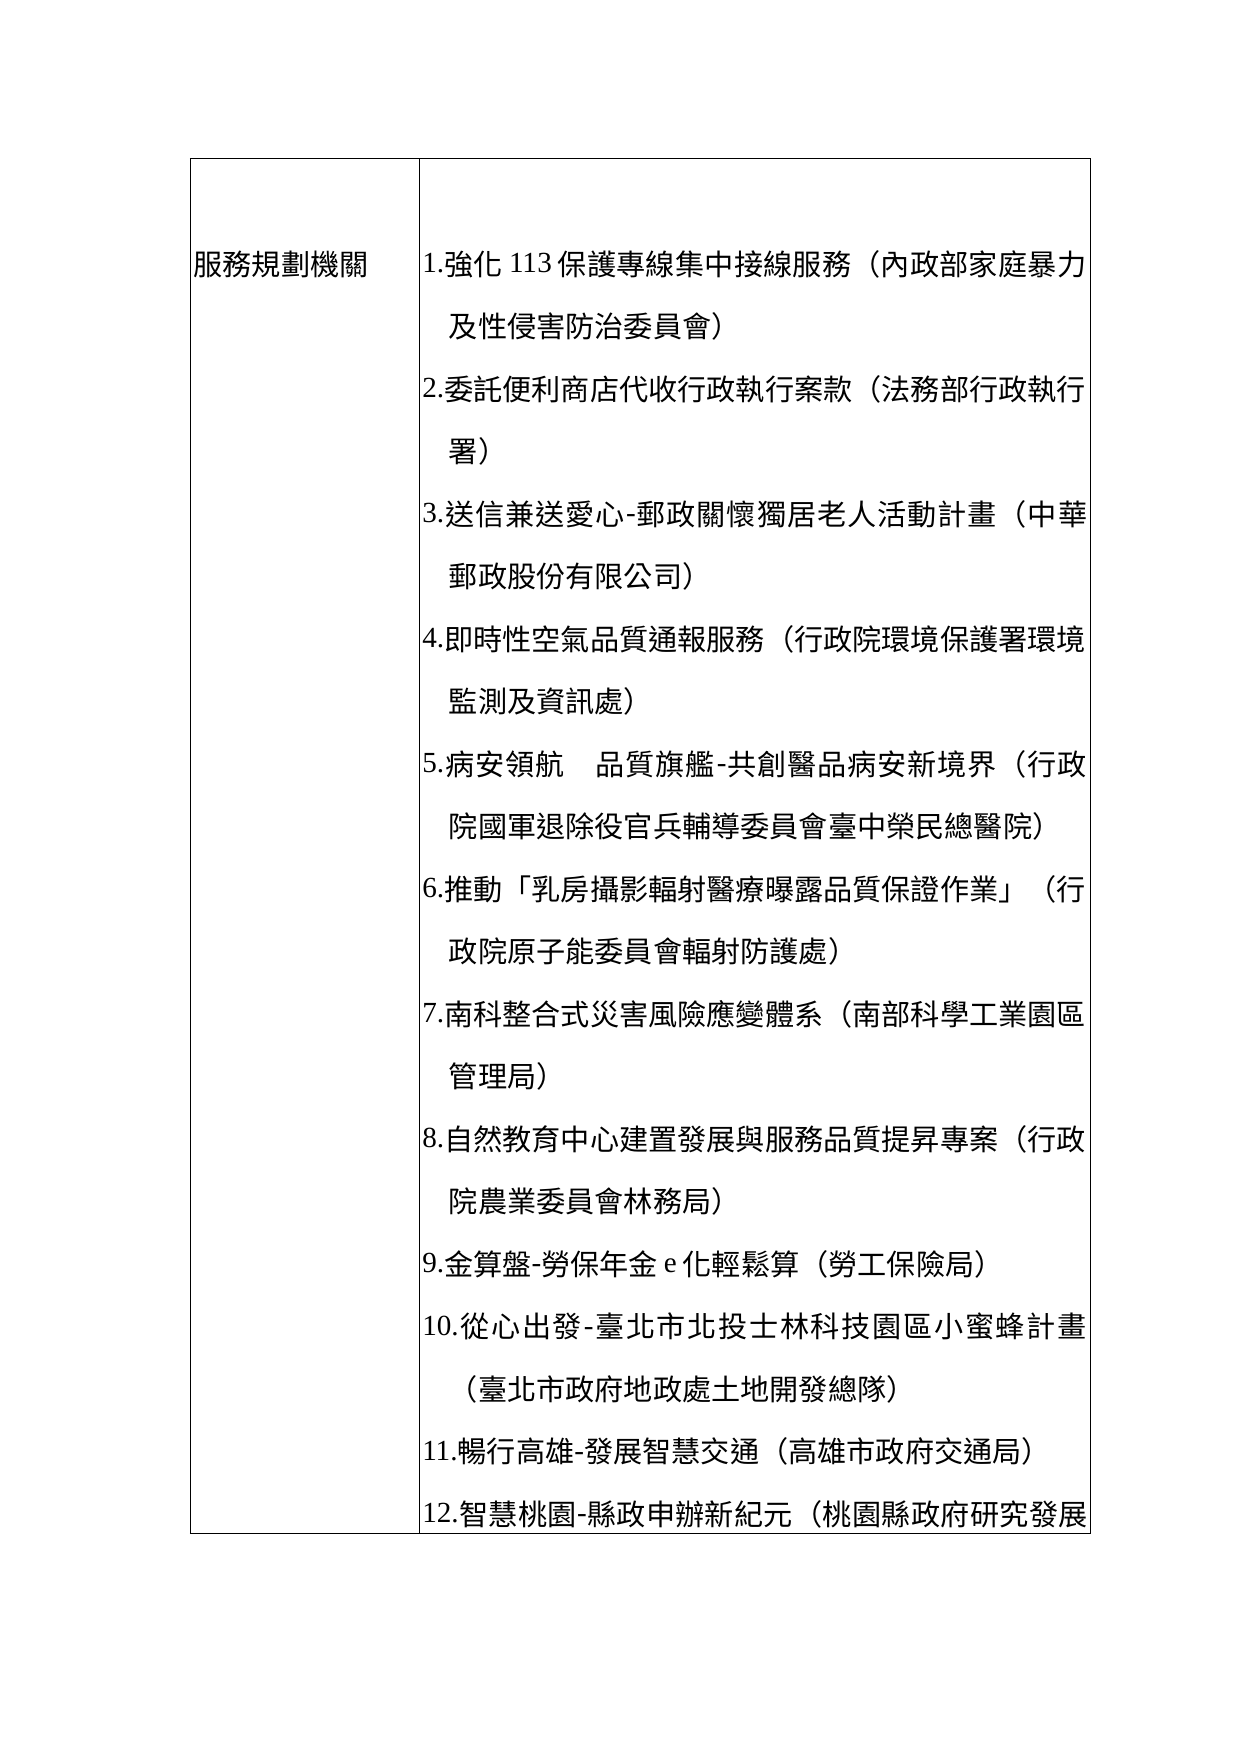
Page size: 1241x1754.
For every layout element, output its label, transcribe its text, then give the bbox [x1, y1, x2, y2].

table_cell 服務規劃機關 [191, 159, 419, 1533]
table_cell 1.強化113保護專線集中接線服務（內政部家庭暴力及性侵害防治委員會） 2.委託便利商店代收行政執行案款（法務部行政執行署） 3.送信兼送愛心-郵政關懷獨居老人活動計畫（中華郵政股份有限公司） 4.即時性空氣品質通報服務（行政院環境保護署環境監測及資訊處） 5.病安領航 品質旗艦-共創醫品病安新境界（行政院國軍退除役官兵輔導委員會臺中榮民總醫院） 6.推動「乳房攝影輻射醫療曝露品質保證作業」（行政院原子能委員會輻射防護處） 7.南科整合式災害風險應變體系（南部科學工業園區管理局） 8.自然教育中心建置發展與服務品質提昇專案（行政院農業委員會林務局） 9.金算盤-勞保年金e化輕鬆算（勞工保險局） 10.從心出發-臺北市北投士林科技園區小蜜蜂計畫（臺北市政府地政處土地開發總隊） 11.暢行高雄-發展智慧交通（高雄市政府交通局） 12.智慧桃園-縣政申辦新紀元（桃園縣政府研究發展 [420, 159, 1090, 1533]
